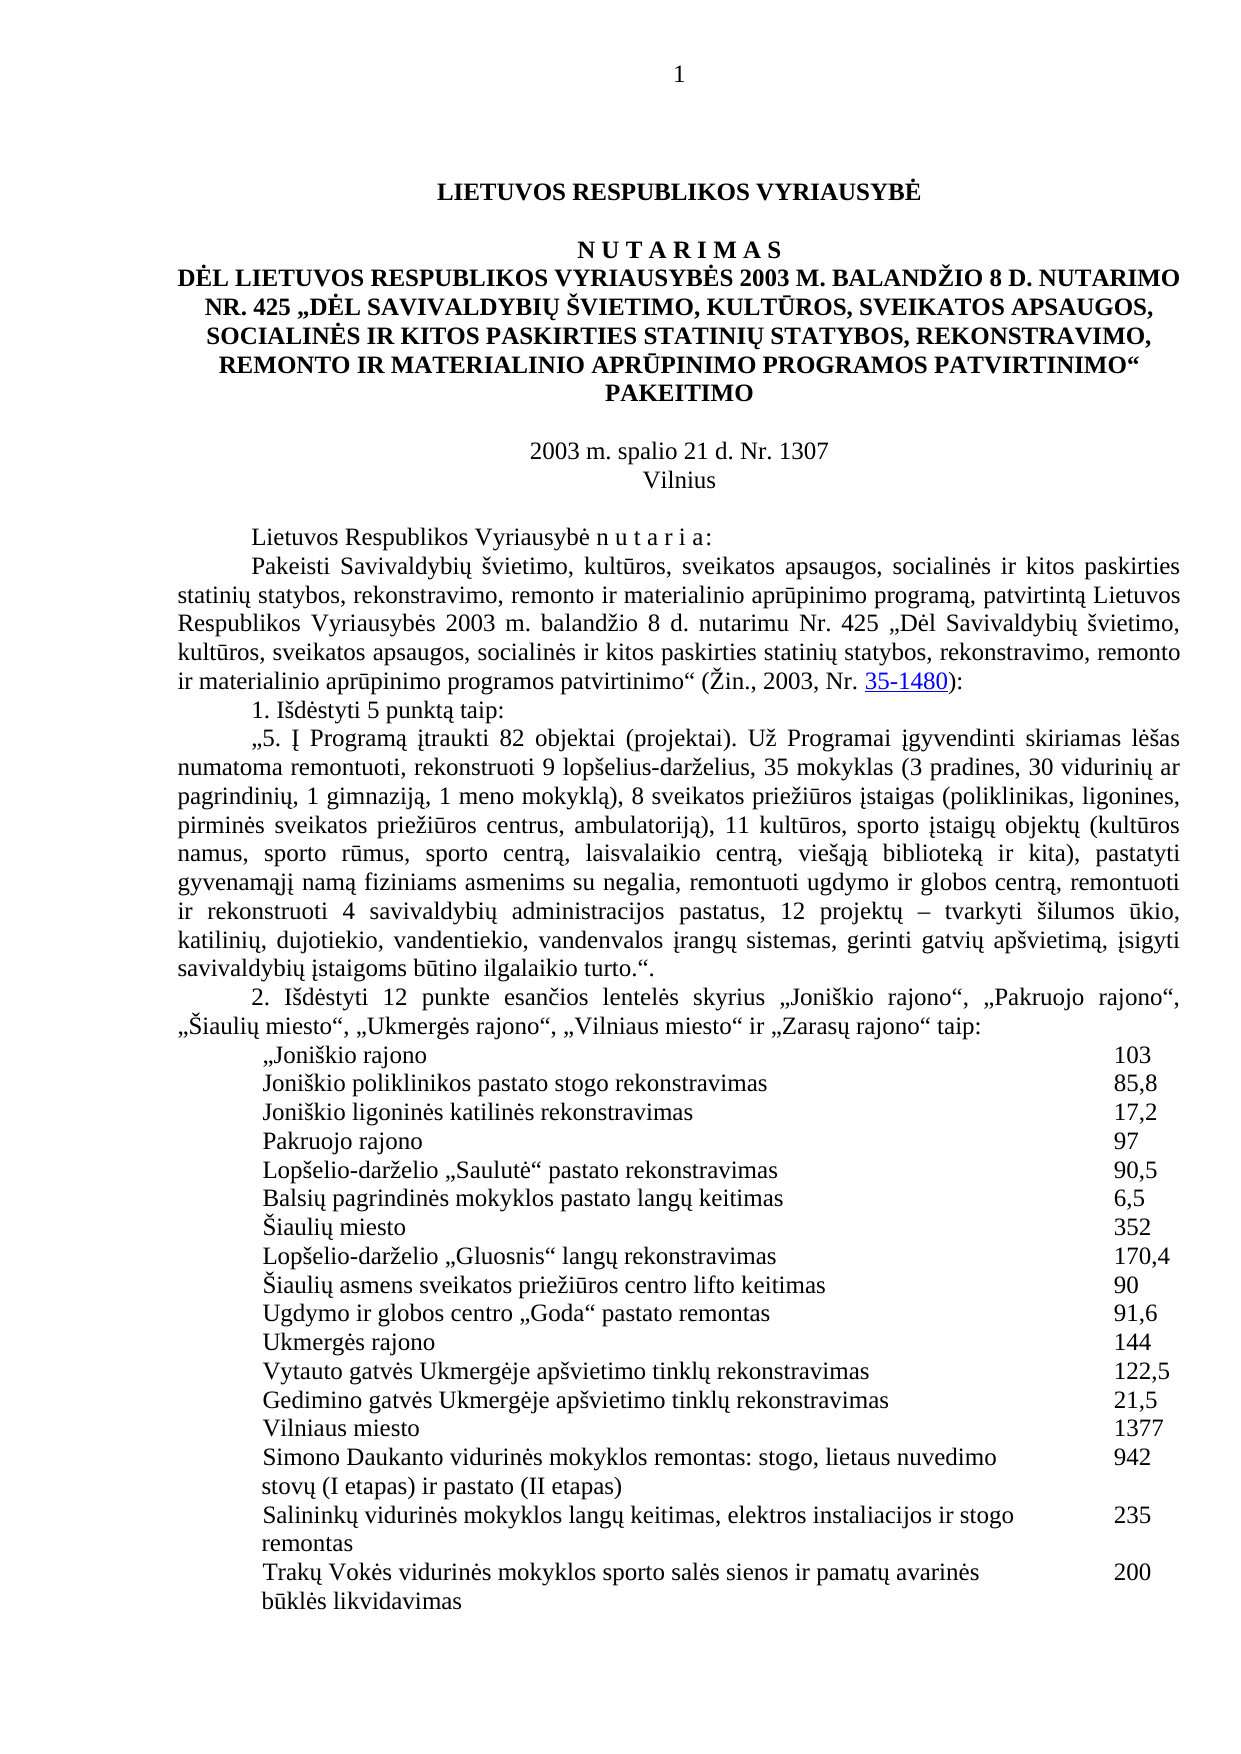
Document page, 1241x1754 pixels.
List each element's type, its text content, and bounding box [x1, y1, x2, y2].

table_cell Balsių pagrindinės mokyklos pastato langų keitimas [177, 1184, 1028, 1212]
table_cell 90,5 [1029, 1155, 1181, 1183]
table_cell Lopšelio-darželio „Gluosnis“ langų rekonstravimas [177, 1241, 1028, 1270]
table_cell 90 [1029, 1270, 1181, 1298]
table_header „Joniškio rajono [177, 1040, 1028, 1068]
text 2. Išdėstyti 12 punkte esančios lentelės skyrius „Joniškio rajono“, „Pakruojo rajono“, „Šiaulių miesto“, „Ukmergės rajono“, „Vilniaus miesto“ ir „Zarasų rajono“ taip: [177, 982, 1181, 1040]
table_cell 85,8 [1029, 1069, 1181, 1097]
table_cell 97 [1029, 1126, 1181, 1155]
table_cell 21,5 [1029, 1385, 1181, 1413]
text N U T A R I M A S [177, 235, 1181, 263]
text DĖL LIETUVOS RESPUBLIKOS VYRIAUSYBĖS 2003 M. BALANDŽIO 8 D. NUTARIMO NR. 425 „DĖL SAVIVALDYBIŲ ŠVIETIMO, KULTŪROS, SVEIKATOS APSAUGOS, SOCIALINĖS IR KITOS PASKIRTIES STATINIŲ STATYBOS, REKONSTRAVIMO, REMONTO IR MATERIALINIO APRŪPINIMO PROGRAMOS PATVIRTINIMO“ PAKEITIMO [177, 263, 1181, 407]
table_cell Šiaulių miesto [177, 1212, 1028, 1241]
table_cell 17,2 [1029, 1097, 1181, 1126]
table_cell 942 [1029, 1442, 1181, 1500]
table_cell Trakų Vokės vidurinės mokyklos sporto salės sienos ir pamatų avarinės būklės likvidavimas [177, 1557, 1028, 1615]
table_cell 91,6 [1029, 1299, 1181, 1327]
table_cell Lopšelio-darželio „Saulutė“ pastato rekonstravimas [177, 1155, 1028, 1183]
table_cell 235 [1029, 1500, 1181, 1557]
text Lietuvos Respublikos Vyriausybė nutaria: [177, 522, 1181, 551]
table_cell 352 [1029, 1212, 1181, 1241]
table_cell Vilniaus miesto [177, 1414, 1028, 1442]
table_cell Salininkų vidurinės mokyklos langų keitimas, elektros instaliacijos ir stogo remontas [177, 1500, 1028, 1557]
table_cell Joniškio poliklinikos pastato stogo rekonstravimas [177, 1069, 1028, 1097]
table_cell Simono Daukanto vidurinės mokyklos remontas: stogo, lietaus nuvedimo stovų (I etapas) ir pastato (II etapas) [177, 1442, 1028, 1500]
table_header 103 [1029, 1040, 1181, 1068]
table_cell 1377 [1029, 1414, 1181, 1442]
table_cell 200 [1029, 1557, 1181, 1615]
table_cell 122,5 [1029, 1356, 1181, 1385]
table_cell 144 [1029, 1327, 1181, 1356]
text „5. Į Programą įtraukti 82 objektai (projektai). Už Programai įgyvendinti skiriamas lėšas numatoma remontuoti, rekonstruoti 9 lopšelius-darželius, 35 mokyklas (3 pradines, 30 vidurinių ar pagrindinių, 1 gimnaziją, 1 meno mokyklą), 8 sveikatos priežiūros įstaigas (poliklinikas, ligonines, pirminės sveikatos priežiūros centrus, ambulatoriją), 11 kultūros, sporto įstaigų objektų (kultūros namus, sporto rūmus, sporto centrą, laisvalaikio centrą, viešąją biblioteką ir kita), pastatyti gyvenamąjį namą fiziniams asmenims su negalia, remontuoti ugdymo ir globos centrą, remontuoti ir rekonstruoti 4 savivaldybių administracijos pastatus, 12 projektų – tvarkyti šilumos ūkio, katilinių, dujotiekio, vandentiekio, vandenvalos įrangų sistemas, gerinti gatvių apšvietimą, įsigyti savivaldybių įstaigoms būtino ilgalaikio turto.“. [177, 723, 1181, 982]
table_cell Šiaulių asmens sveikatos priežiūros centro lifto keitimas [177, 1270, 1028, 1298]
table_cell Pakruojo rajono [177, 1126, 1028, 1155]
table_cell Ugdymo ir globos centro „Goda“ pastato remontas [177, 1299, 1028, 1327]
text LIETUVOS RESPUBLIKOS VYRIAUSYBĖ [177, 177, 1181, 206]
table_cell Joniškio ligoninės katilinės rekonstravimas [177, 1097, 1028, 1126]
text 2003 m. spalio 21 d. Nr. 1307 [177, 436, 1181, 465]
table_cell Vytauto gatvės Ukmergėje apšvietimo tinklų rekonstravimas [177, 1356, 1028, 1385]
table_cell Ukmergės rajono [177, 1327, 1028, 1356]
table_cell 170,4 [1029, 1241, 1181, 1270]
text Pakeisti Savivaldybių švietimo, kultūros, sveikatos apsaugos, socialinės ir kitos paskirties statinių statybos, rekonstravimo, remonto ir materialinio aprūpinimo programą, patvirtintą Lietuvos Respublikos Vyriausybės 2003 m. balandžio 8 d. nutarimu Nr. 425 „Dėl Savivaldybių švietimo, kultūros, sveikatos apsaugos, socialinės ir kitos paskirties statinių statybos, rekonstravimo, remonto ir materialinio aprūpinimo programos patvirtinimo“ (Žin., 2003, Nr. 35-1480): [177, 551, 1181, 695]
text Vilnius [177, 465, 1181, 493]
table_cell 6,5 [1029, 1184, 1181, 1212]
text 1. Išdėstyti 5 punktą taip: [177, 695, 1181, 723]
table_cell Gedimino gatvės Ukmergėje apšvietimo tinklų rekonstravimas [177, 1385, 1028, 1413]
